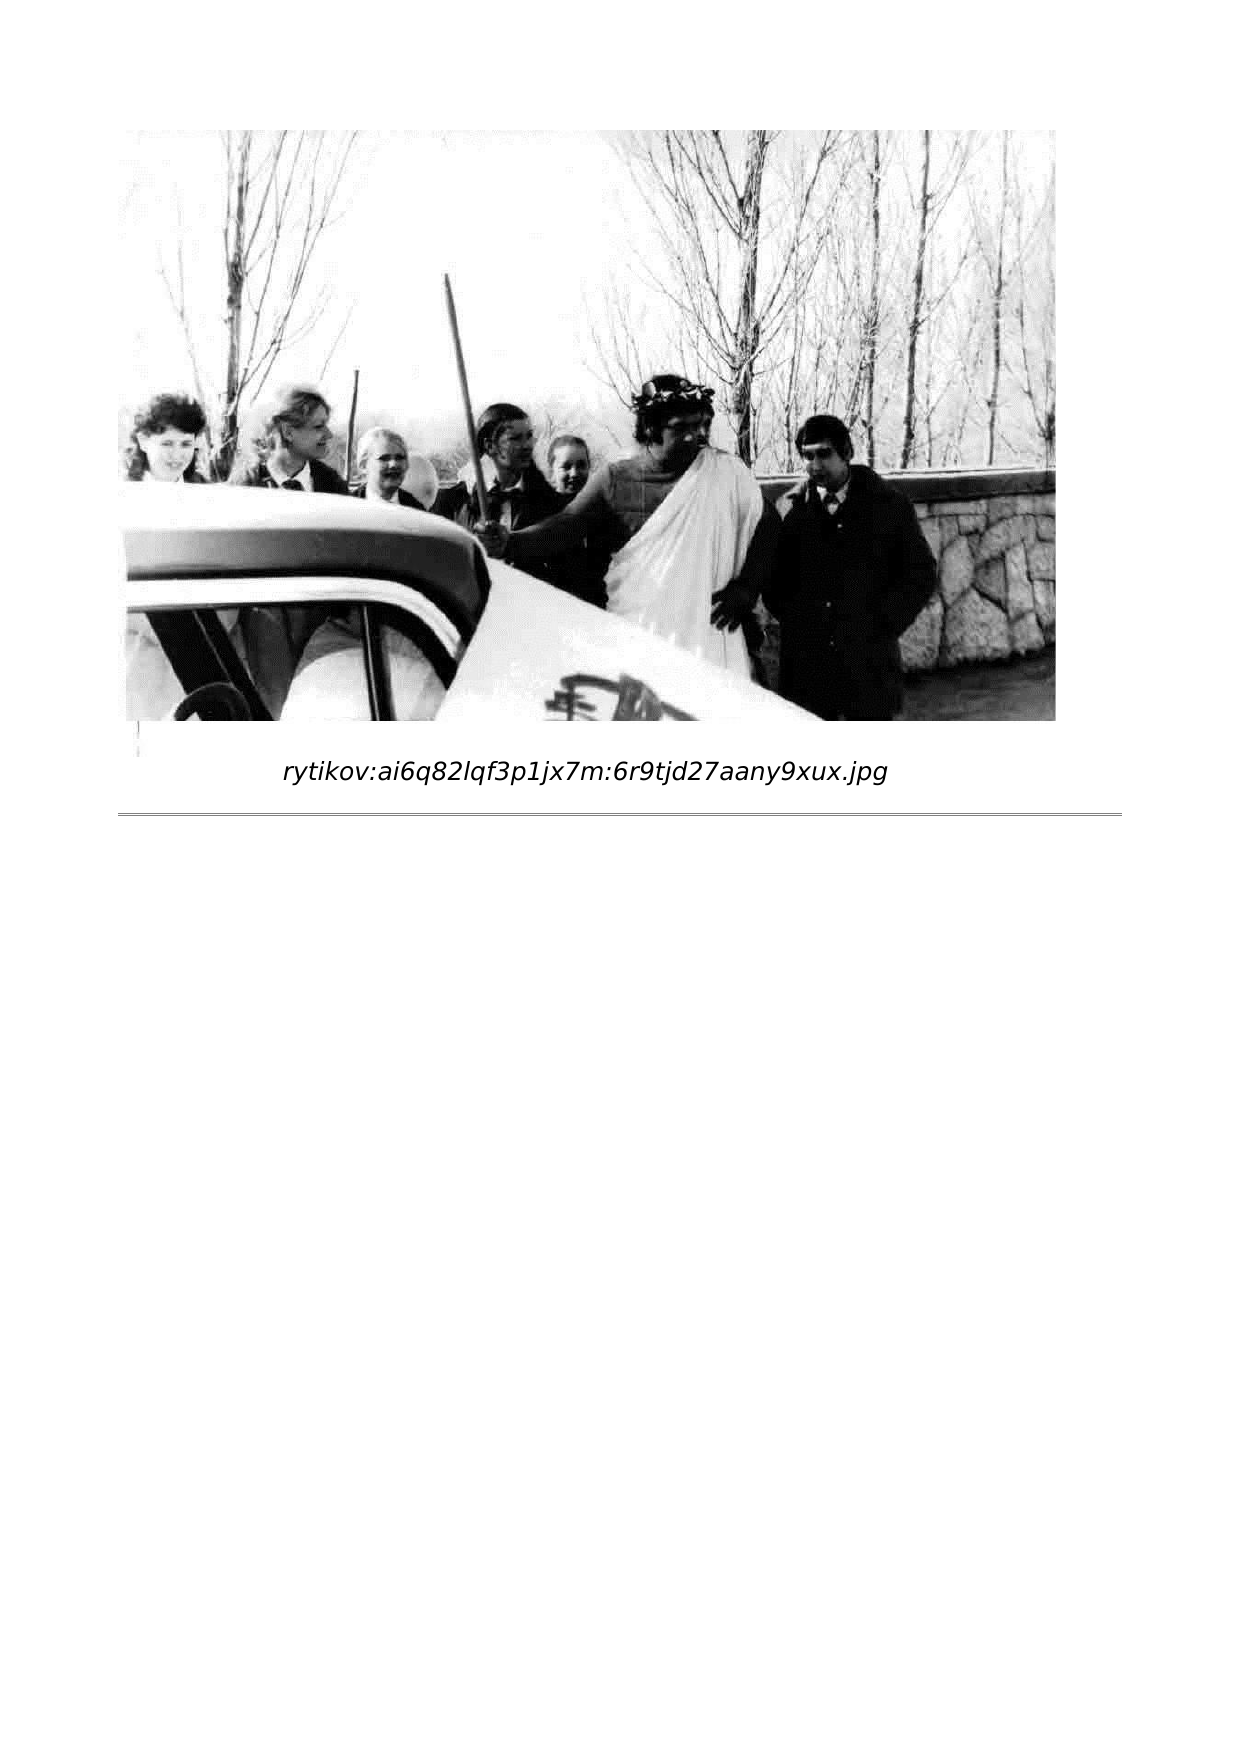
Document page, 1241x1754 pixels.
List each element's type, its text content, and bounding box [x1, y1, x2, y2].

text rytikov:ai6q82lqf3p1jx7m:6r9tjd27aany9xux.jpg [118, 757, 1056, 786]
picture [118, 130, 1056, 757]
